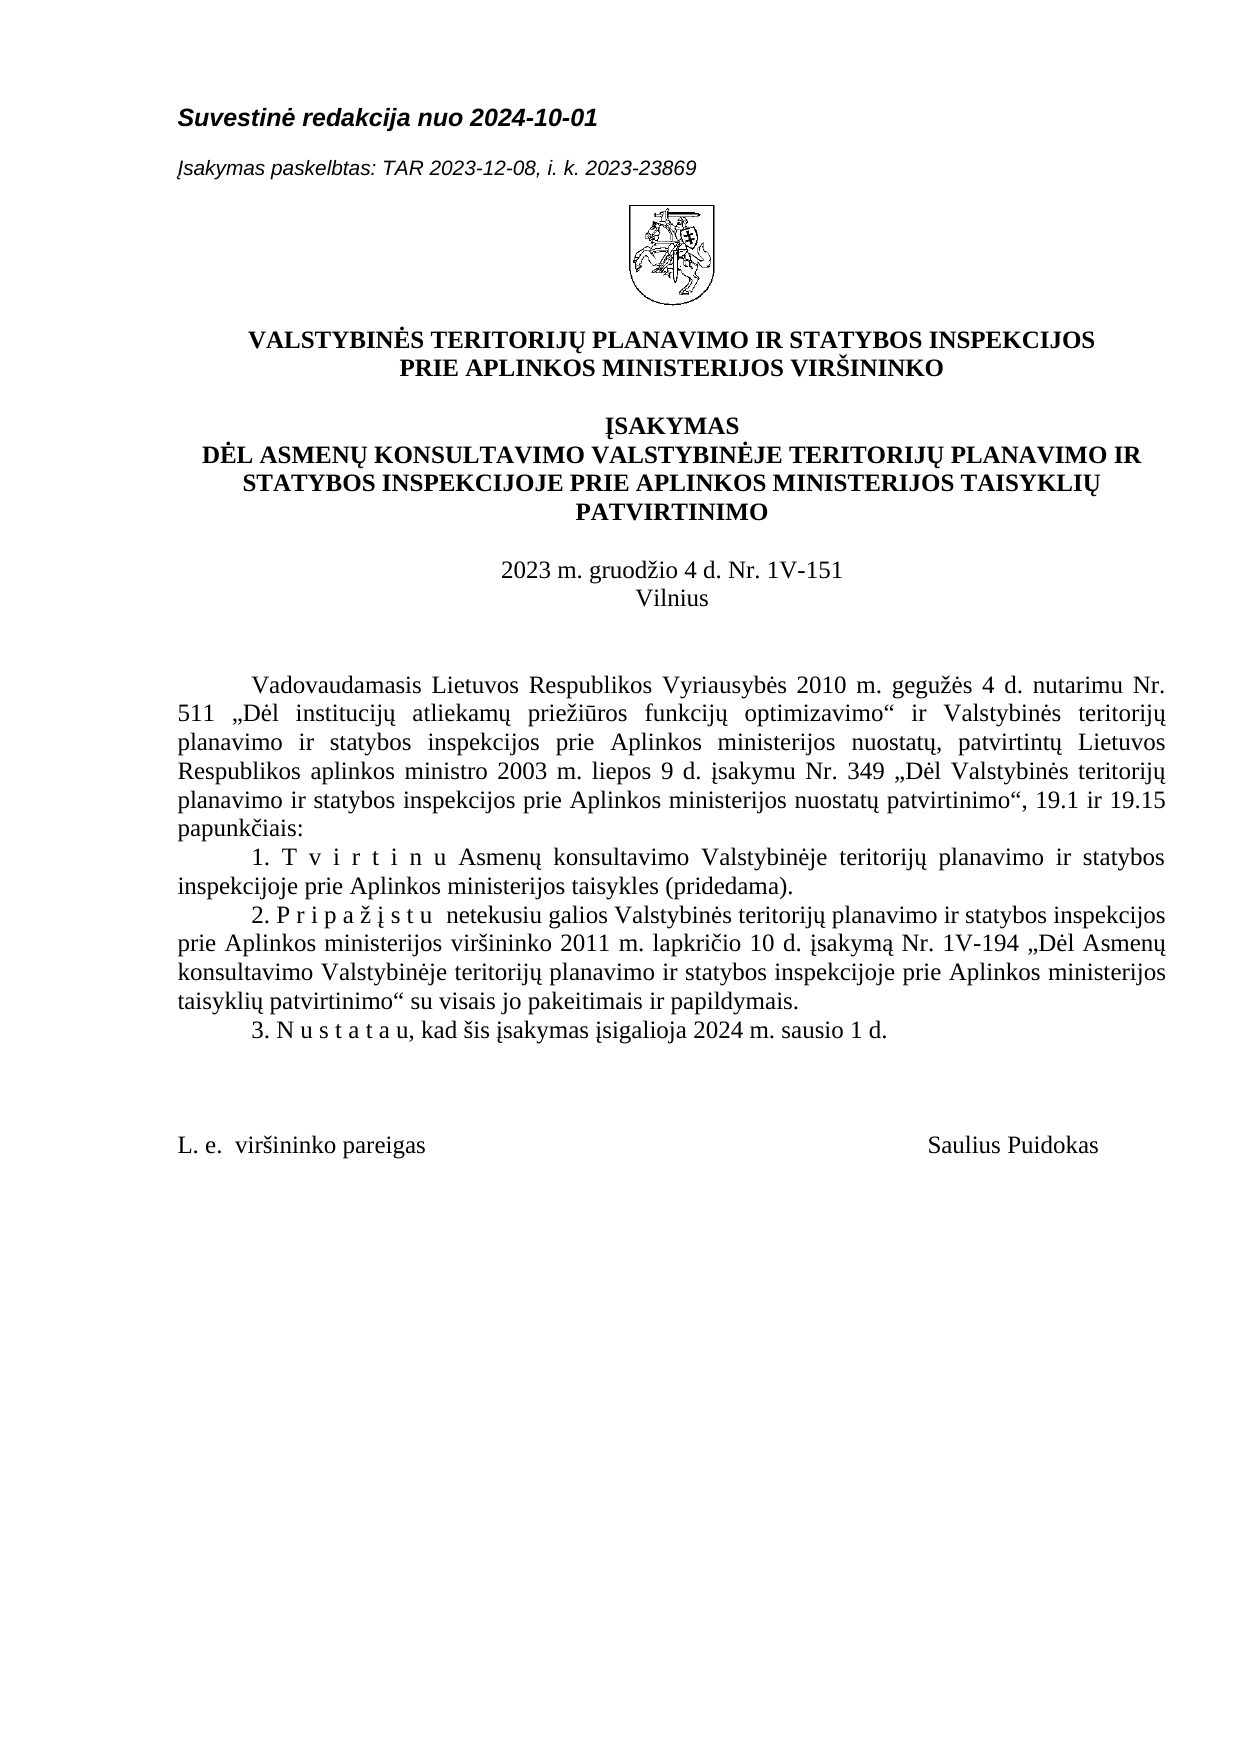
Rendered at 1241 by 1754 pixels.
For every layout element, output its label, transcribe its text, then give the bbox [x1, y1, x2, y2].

text 1. T v i r t i n u Asmenų konsultavimo Valstybinėje teritorijų planavimo ir statybos inspekcijoje prie Aplinkos ministerijos taisykles (pridedama). [177, 842, 1167, 900]
text 3. N u s t a t a u, kad šis įsakymas įsigalioja 2024 m. sausio 1 d. [177, 1015, 1167, 1043]
text Vilnius [177, 583, 1167, 612]
text PRIE APLINKOS MINISTERIJOS VIRŠININKO [177, 353, 1167, 382]
text VALSTYBINĖS TERITORIJŲ PLANAVIMO IR STATYBOS INSPEKCIJOS [177, 325, 1167, 353]
text 2. P r i p a ž į s t u netekusiu galios Valstybinės teritorijų planavimo ir statybos inspekcijos prie Aplinkos ministerijos viršininko 2011 m. lapkričio 10 d. įsakymą Nr. 1V-194 „Dėl Asmenų konsultavimo Valstybinėje teritorijų planavimo ir statybos inspekcijoje prie Aplinkos ministerijos taisyklių patvirtinimo“ su visais jo pakeitimais ir papildymais. [177, 900, 1167, 1015]
text DĖL ASMENŲ KONSULTAVIMO VALSTYBINĖJE TERITORIJŲ PLANAVIMO IR STATYBOS INSPEKCIJOJE PRIE APLINKOS MINISTERIJOS TAISYKLIŲ PATVIRTINIMO [177, 440, 1167, 526]
text Vadovaudamasis Lietuvos Respublikos Vyriausybės 2010 m. gegužės 4 d. nutarimu Nr. 511 „Dėl institucijų atliekamų priežiūros funkcijų optimizavimo“ ir Valstybinės teritorijų planavimo ir statybos inspekcijos prie Aplinkos ministerijos nuostatų, patvirtintų Lietuvos Respublikos aplinkos ministro 2003 m. liepos 9 d. įsakymu Nr. 349 „Dėl Valstybinės teritorijų planavimo ir statybos inspekcijos prie Aplinkos ministerijos nuostatų patvirtinimo“, 19.1 ir 19.15 papunkčiais: [177, 670, 1167, 842]
text L. e. viršininko pareigas Saulius Puidokas [177, 1130, 1167, 1158]
text Suvestinė redakcija nuo 2024-10-01 [177, 103, 1167, 132]
text 2023 m. gruodžio 4 d. Nr. 1V-151 [177, 555, 1167, 583]
text ĮSAKYMAS [177, 411, 1167, 440]
text Įsakymas paskelbtas: TAR 2023-12-08, i. k. 2023-23869 [177, 156, 1167, 180]
